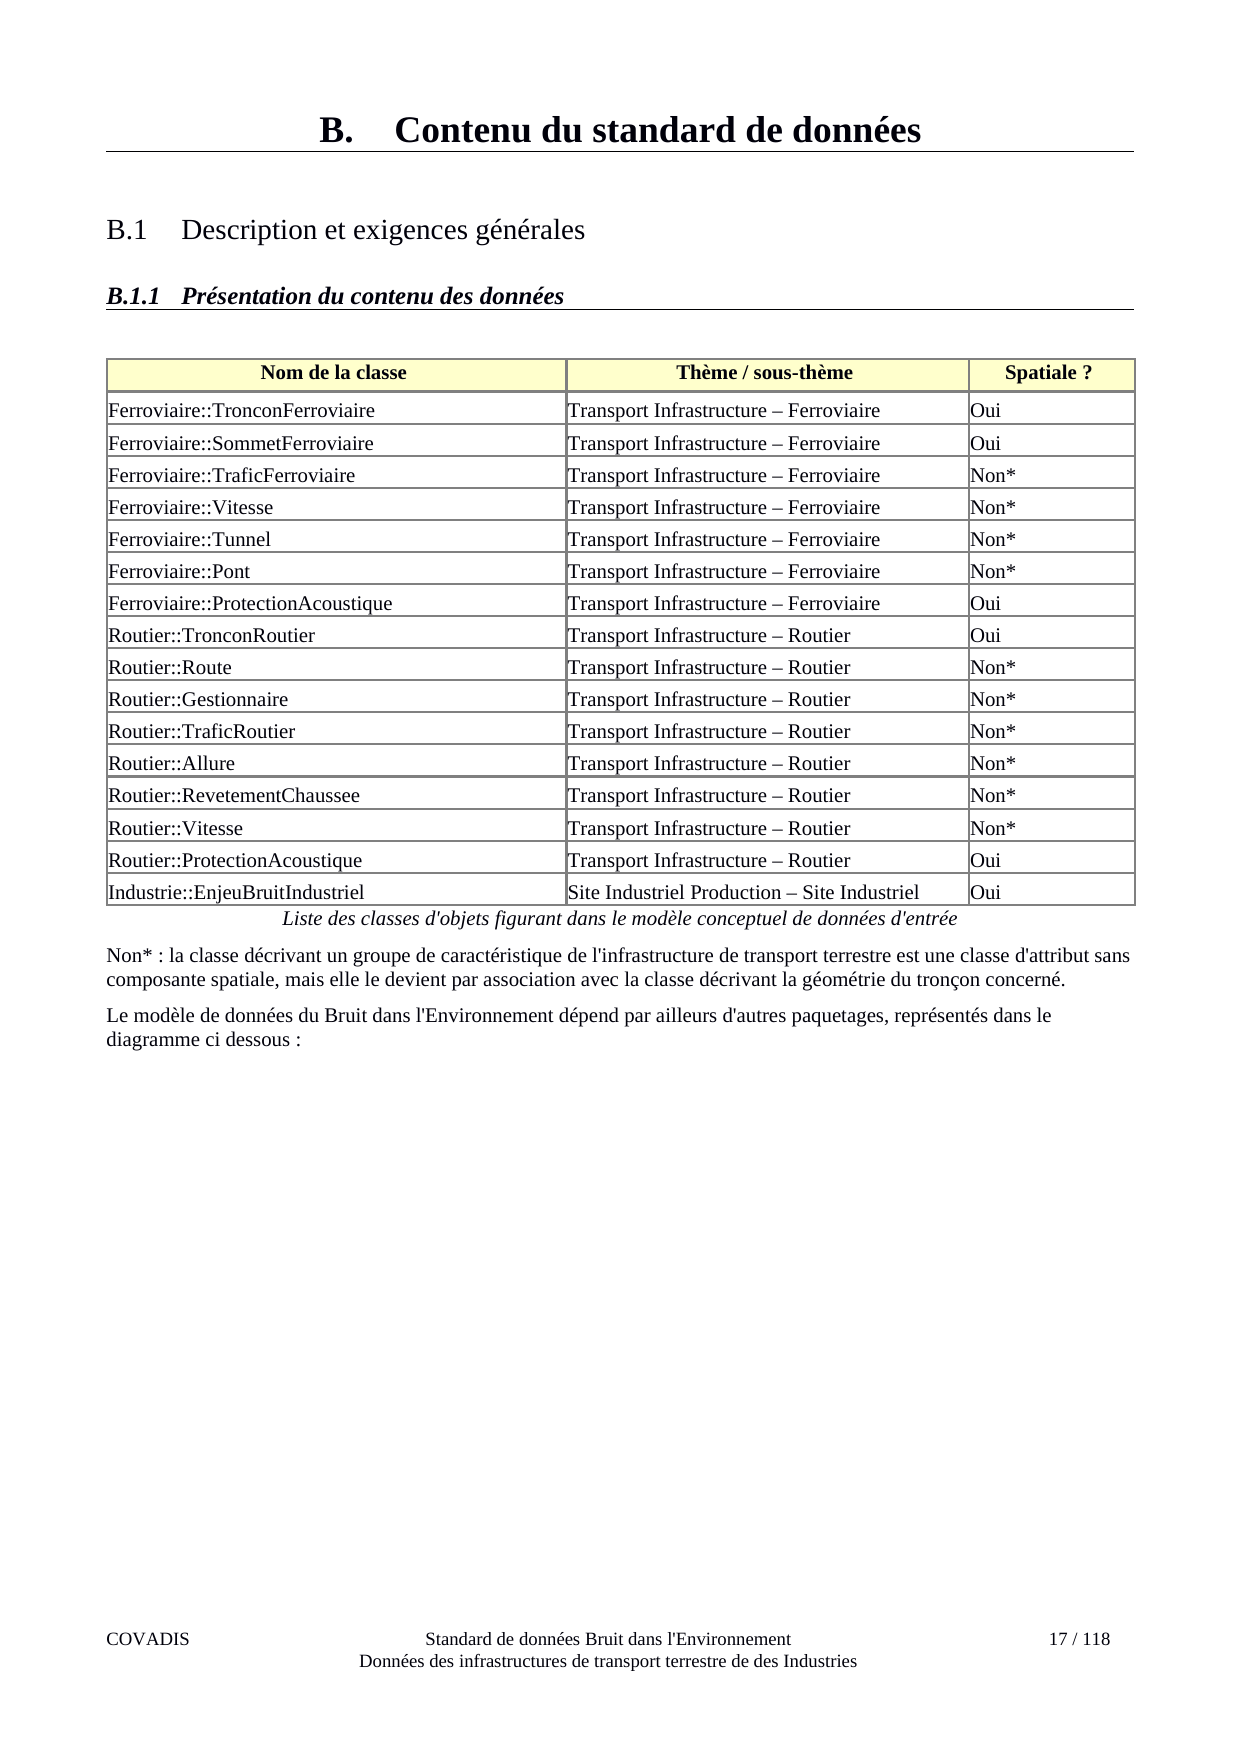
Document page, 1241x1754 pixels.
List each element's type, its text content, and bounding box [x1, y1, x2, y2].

table_cell Routier::Allure [108, 745, 565, 775]
table_cell Non* [970, 457, 1134, 487]
table_cell Oui [970, 617, 1134, 647]
table_cell Non* [970, 745, 1134, 775]
table_cell Ferroviaire::Vitesse [108, 489, 565, 519]
table_cell Oui [970, 874, 1134, 904]
table_header Thème / sous-thème [568, 360, 968, 390]
table_cell Ferroviaire::SommetFerroviaire [108, 425, 565, 454]
table_cell Routier::TraficRoutier [108, 713, 565, 743]
table_cell Transport Infrastructure – Ferroviaire [568, 393, 968, 422]
table_cell Transport Infrastructure – Routier [568, 778, 968, 807]
table_cell Routier::ProtectionAcoustique [108, 842, 565, 872]
table_cell Transport Infrastructure – Routier [568, 810, 968, 839]
table_cell Transport Infrastructure – Ferroviaire [568, 553, 968, 583]
table_cell Transport Infrastructure – Routier [568, 713, 968, 743]
table_cell Industrie::EnjeuBruitIndustriel [108, 874, 565, 904]
table_cell Ferroviaire::TronconFerroviaire [108, 393, 565, 422]
table_cell Non* [970, 489, 1134, 519]
table_cell Transport Infrastructure – Routier [568, 617, 968, 647]
table_cell Transport Infrastructure – Routier [568, 745, 968, 775]
subtitle Description et exigences générales [106, 212, 1134, 245]
text Le modèle de données du Bruit dans l'Environnement dépend par ailleurs d'autres paquetages, représentés dans le diagramme ci dessous : [106, 1003, 1134, 1051]
table_cell Non* [970, 810, 1134, 839]
table_cell Oui [970, 393, 1134, 422]
table_cell Non* [970, 553, 1134, 583]
table_cell Routier::Gestionnaire [108, 681, 565, 711]
table_cell Non* [970, 521, 1134, 551]
text Liste des classes d'objets figurant dans le modèle conceptuel de données d'entrée [106, 906, 1134, 930]
subtitle Présentation du contenu des données [106, 281, 1134, 309]
table_cell Routier::Route [108, 649, 565, 679]
table_cell Transport Infrastructure – Ferroviaire [568, 425, 968, 454]
text Non* : la classe décrivant un groupe de caractéristique de l'infrastructure de transport terrestre est une classe d'attribut sans composante spatiale, mais elle le devient par association avec la classe décrivant la géométrie du tronçon concerné. [106, 943, 1134, 991]
table_cell Transport Infrastructure – Routier [568, 681, 968, 711]
table_cell Routier::Vitesse [108, 810, 565, 839]
table_cell Non* [970, 713, 1134, 743]
table_cell Routier::RevetementChaussee [108, 778, 565, 807]
table_header Nom de la classe [108, 360, 565, 390]
title Contenu du standard de données [106, 107, 1134, 151]
table_cell Transport Infrastructure – Ferroviaire [568, 489, 968, 519]
table_cell Non* [970, 778, 1134, 807]
table_cell Routier::TronconRoutier [108, 617, 565, 647]
table_cell Ferroviaire::ProtectionAcoustique [108, 585, 565, 615]
table_cell Non* [970, 649, 1134, 679]
table_cell Transport Infrastructure – Ferroviaire [568, 521, 968, 551]
table_cell Site Industriel Production – Site Industriel [568, 874, 968, 904]
table_cell Transport Infrastructure – Routier [568, 649, 968, 679]
table_cell Transport Infrastructure – Ferroviaire [568, 457, 968, 487]
table_cell Ferroviaire::Pont [108, 553, 565, 583]
table_cell Ferroviaire::Tunnel [108, 521, 565, 551]
table_header Spatiale ? [970, 360, 1134, 390]
table_cell Ferroviaire::TraficFerroviaire [108, 457, 565, 487]
table_cell Non* [970, 681, 1134, 711]
table_cell Oui [970, 425, 1134, 454]
table_cell Transport Infrastructure – Ferroviaire [568, 585, 968, 615]
table_cell Transport Infrastructure – Routier [568, 842, 968, 872]
table_cell Oui [970, 842, 1134, 872]
table_cell Oui [970, 585, 1134, 615]
